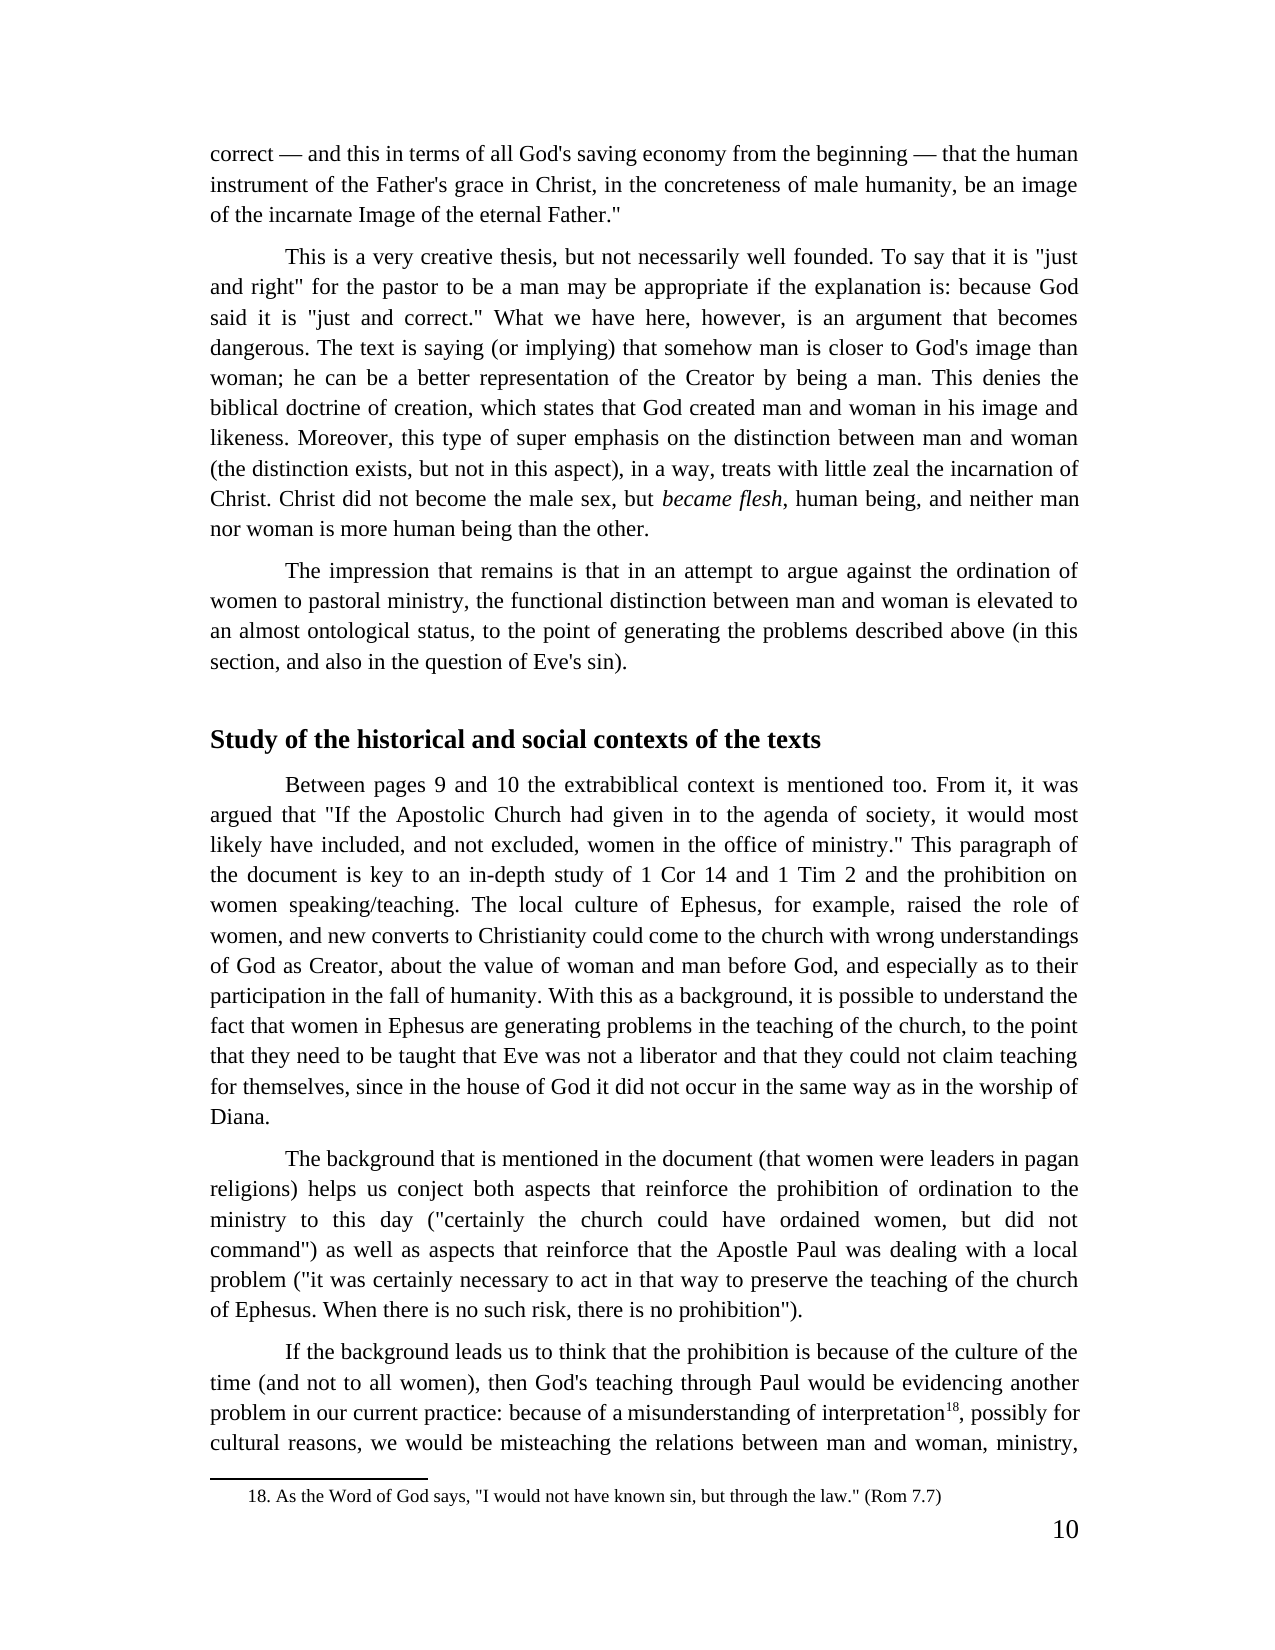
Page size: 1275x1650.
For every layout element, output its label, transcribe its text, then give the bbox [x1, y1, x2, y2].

subtitle Study of the historical and social contexts of the texts [210, 723, 1080, 754]
text If the background leads us to think that the prohibition is because of the culture of the time (and not to all women), then God's teaching through Paul would be evidencing another problem in our current practice: because of a misunderstanding of interpretation, possibly for cultural reasons, we would be misteaching the relations between man and woman, ministry, [210, 1338, 1080, 1455]
text The background that is mentioned in the document (that women were leaders in pagan religions) helps us conject both aspects that reinforce the prohibition of ordination to the ministry to this day ("certainly the church could have ordained women, but did not command") as well as aspects that reinforce that the Apostle Paul was dealing with a local problem ("it was certainly necessary to act in that way to preserve the teaching of the church of Ephesus. When there is no such risk, there is no prohibition"). [210, 1145, 1080, 1323]
text correct — and this in terms of all God's saving economy from the beginning — that the human instrument of the Father's grace in Christ, in the concreteness of male humanity, be an image of the incarnate Image of the eternal Father." [210, 141, 1080, 227]
text As the Word of God says, "I would not have known sin, but through the law." (Rom 7.7) [210, 1485, 1080, 1507]
text Between pages 9 and 10 the extrabiblical context is mentioned too. From it, it was argued that "If the Apostolic Church had given in to the agenda of society, it would most likely have included, and not excluded, women in the office of ministry." This paragraph of the document is key to an in-depth study of 1 Cor 14 and 1 Tim 2 and the prohibition on women speaking/teaching. The local culture of Ephesus, for example, raised the role of women, and new converts to Christianity could come to the church with wrong understandings of God as Creator, about the value of woman and man before God, and especially as to their participation in the fall of humanity. With this as a background, it is possible to understand the fact that women in Ephesus are generating problems in the teaching of the church, to the point that they need to be taught that Eve was not a liberator and that they could not claim teaching for themselves, since in the house of God it did not occur in the same way as in the worship of Diana. [210, 771, 1080, 1129]
text The impression that remains is that in an attempt to argue against the ordination of women to pastoral ministry, the functional distinction between man and woman is elevated to an almost ontological status, to the point of generating the problems described above (in this section, and also in the question of Eve's sin). [210, 557, 1080, 674]
text This is a very creative thesis, but not necessarily well founded. To say that it is "just and right" for the pastor to be a man may be appropriate if the explanation is: because God said it is "just and correct." What we have here, however, is an argument that becomes dangerous. The text is saying (or implying) that somehow man is closer to God's image than woman; he can be a better representation of the Creator by being a man. This denies the biblical doctrine of creation, which states that God created man and woman in his image and likeness. Moreover, this type of super emphasis on the distinction between man and woman (the distinction exists, but not in this aspect), in a way, treats with little zeal the incarnation of Christ. Christ did not become the male sex, but became flesh, human being, and neither man nor woman is more human being than the other. [210, 243, 1080, 541]
